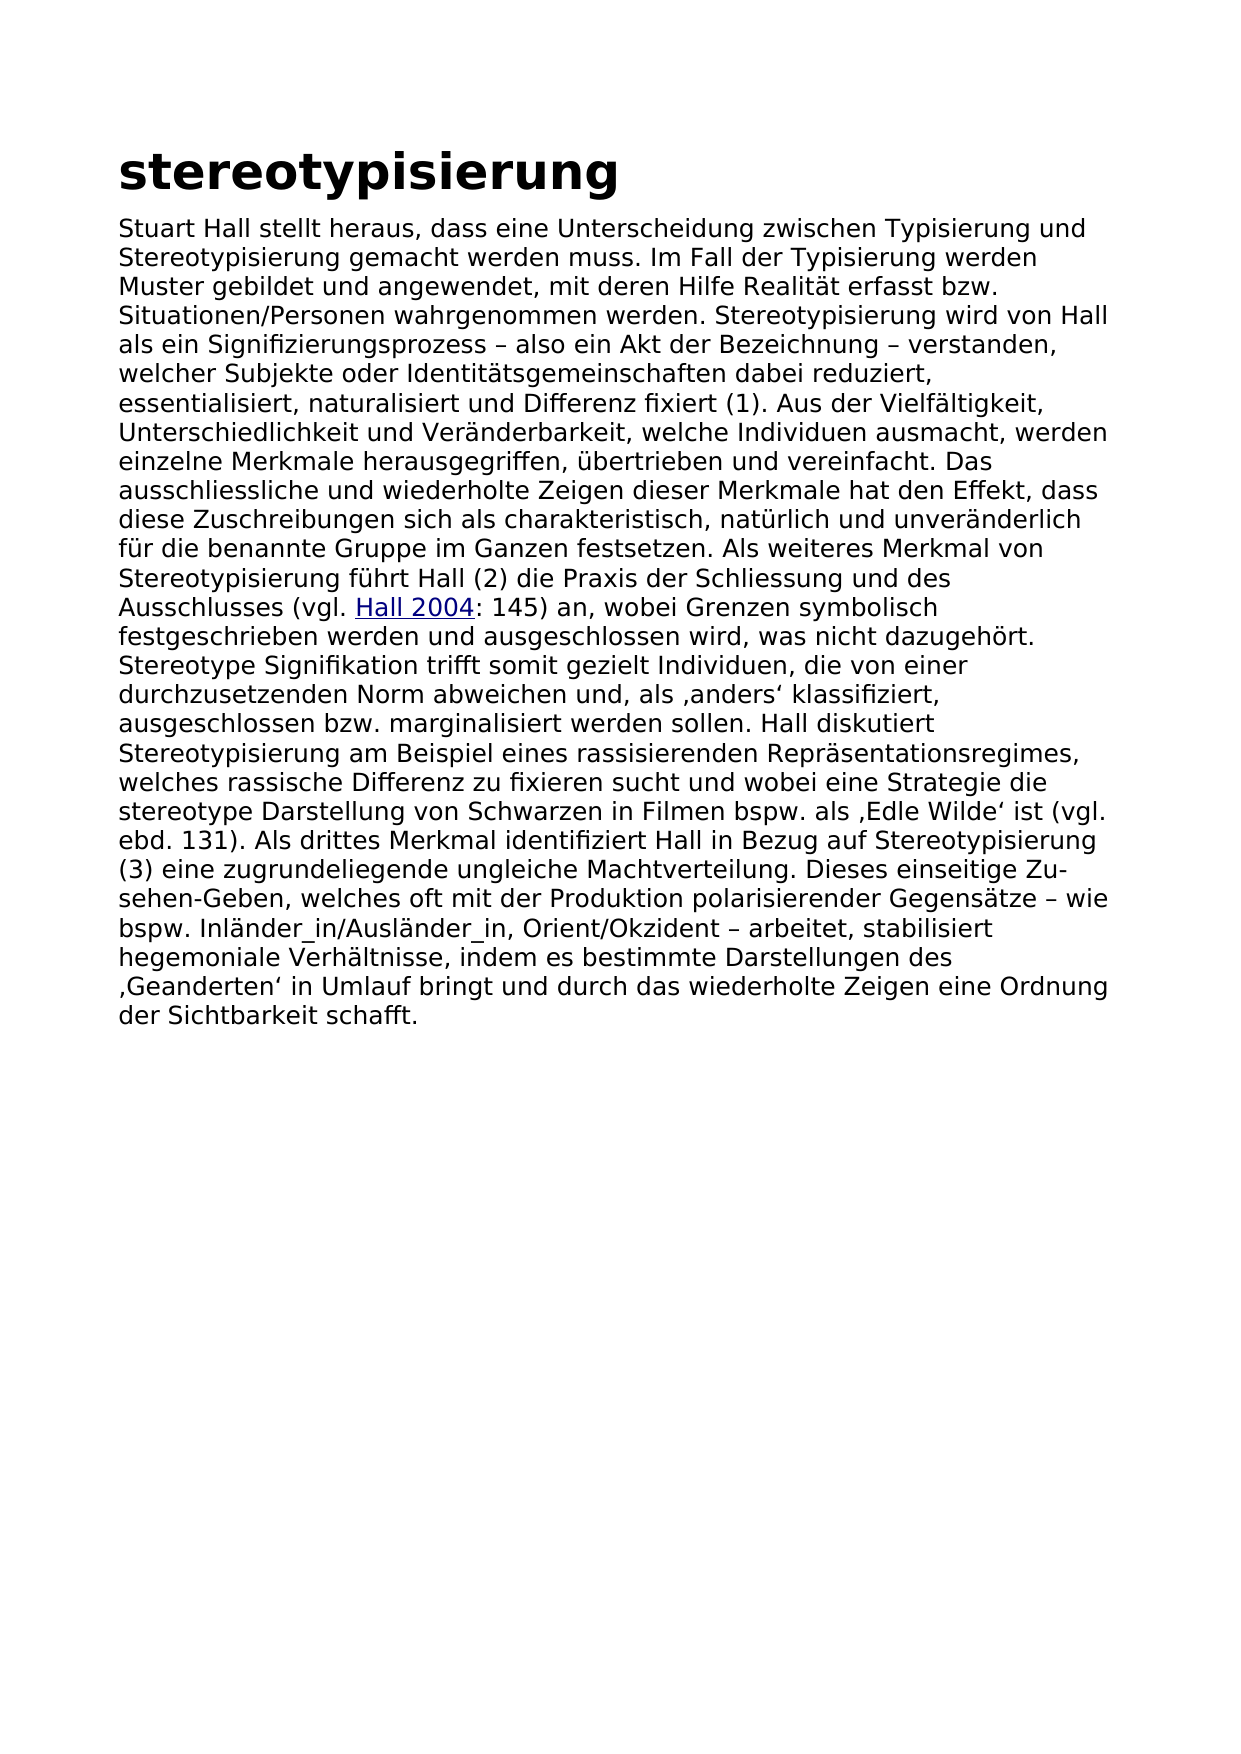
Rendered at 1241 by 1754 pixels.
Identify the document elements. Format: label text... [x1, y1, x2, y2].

text Stuart Hall stellt heraus, dass eine Unterscheidung zwischen Typisierung und Stereotypisierung gemacht werden muss. Im Fall der Typisierung werden Muster gebildet und angewendet, mit deren Hilfe Realität erfasst bzw. Situationen/Personen wahrgenommen werden. Stereotypisierung wird von Hall als ein Signifizierungsprozess – also ein Akt der Bezeichnung – verstanden, welcher Subjekte oder Identitätsgemeinschaften dabei reduziert, essentialisiert, naturalisiert und Differenz fixiert (1). Aus der Vielfältigkeit, Unterschiedlichkeit und Veränderbarkeit, welche Individuen ausmacht, werden einzelne Merkmale herausgegriffen, übertrieben und vereinfacht. Das ausschliessliche und wiederholte Zeigen dieser Merkmale hat den Effekt, dass diese Zuschreibungen sich als charakteristisch, natürlich und unveränderlich für die benannte Gruppe im Ganzen festsetzen. Als weiteres Merkmal von Stereotypisierung führt Hall (2) die Praxis der Schliessung und des Ausschlusses (vgl. Hall 2004: 145) an, wobei Grenzen symbolisch festgeschrieben werden und ausgeschlossen wird, was nicht dazugehört. Stereotype Signifikation trifft somit gezielt Individuen, die von einer durchzusetzenden Norm abweichen und, als ‚anders‘ klassifiziert, ausgeschlossen bzw. marginalisiert werden sollen. Hall diskutiert Stereotypisierung am Beispiel eines rassisierenden Repräsentationsregimes, welches rassische Differenz zu fixieren sucht und wobei eine Strategie die stereotype Darstellung von Schwarzen in Filmen bspw. als ‚Edle Wilde‘ ist (vgl. ebd. 131). Als drittes Merkmal identifiziert Hall in Bezug auf Stereotypisierung (3) eine zugrundeliegende ungleiche Machtverteilung. Dieses einseitige Zu-sehen-Geben, welches oft mit der Produktion polarisierender Gegensätze – wie bspw. Inländer_in/Ausländer_in, Orient/Okzident – arbeitet, stabilisiert hegemoniale Verhältnisse, indem es bestimmte Darstellungen des ‚Geanderten‘ in Umlauf bringt und durch das wiederholte Zeigen eine Ordnung der Sichtbarkeit schafft. [118, 214, 1122, 1060]
subtitle stereotypisierung [118, 143, 1122, 201]
